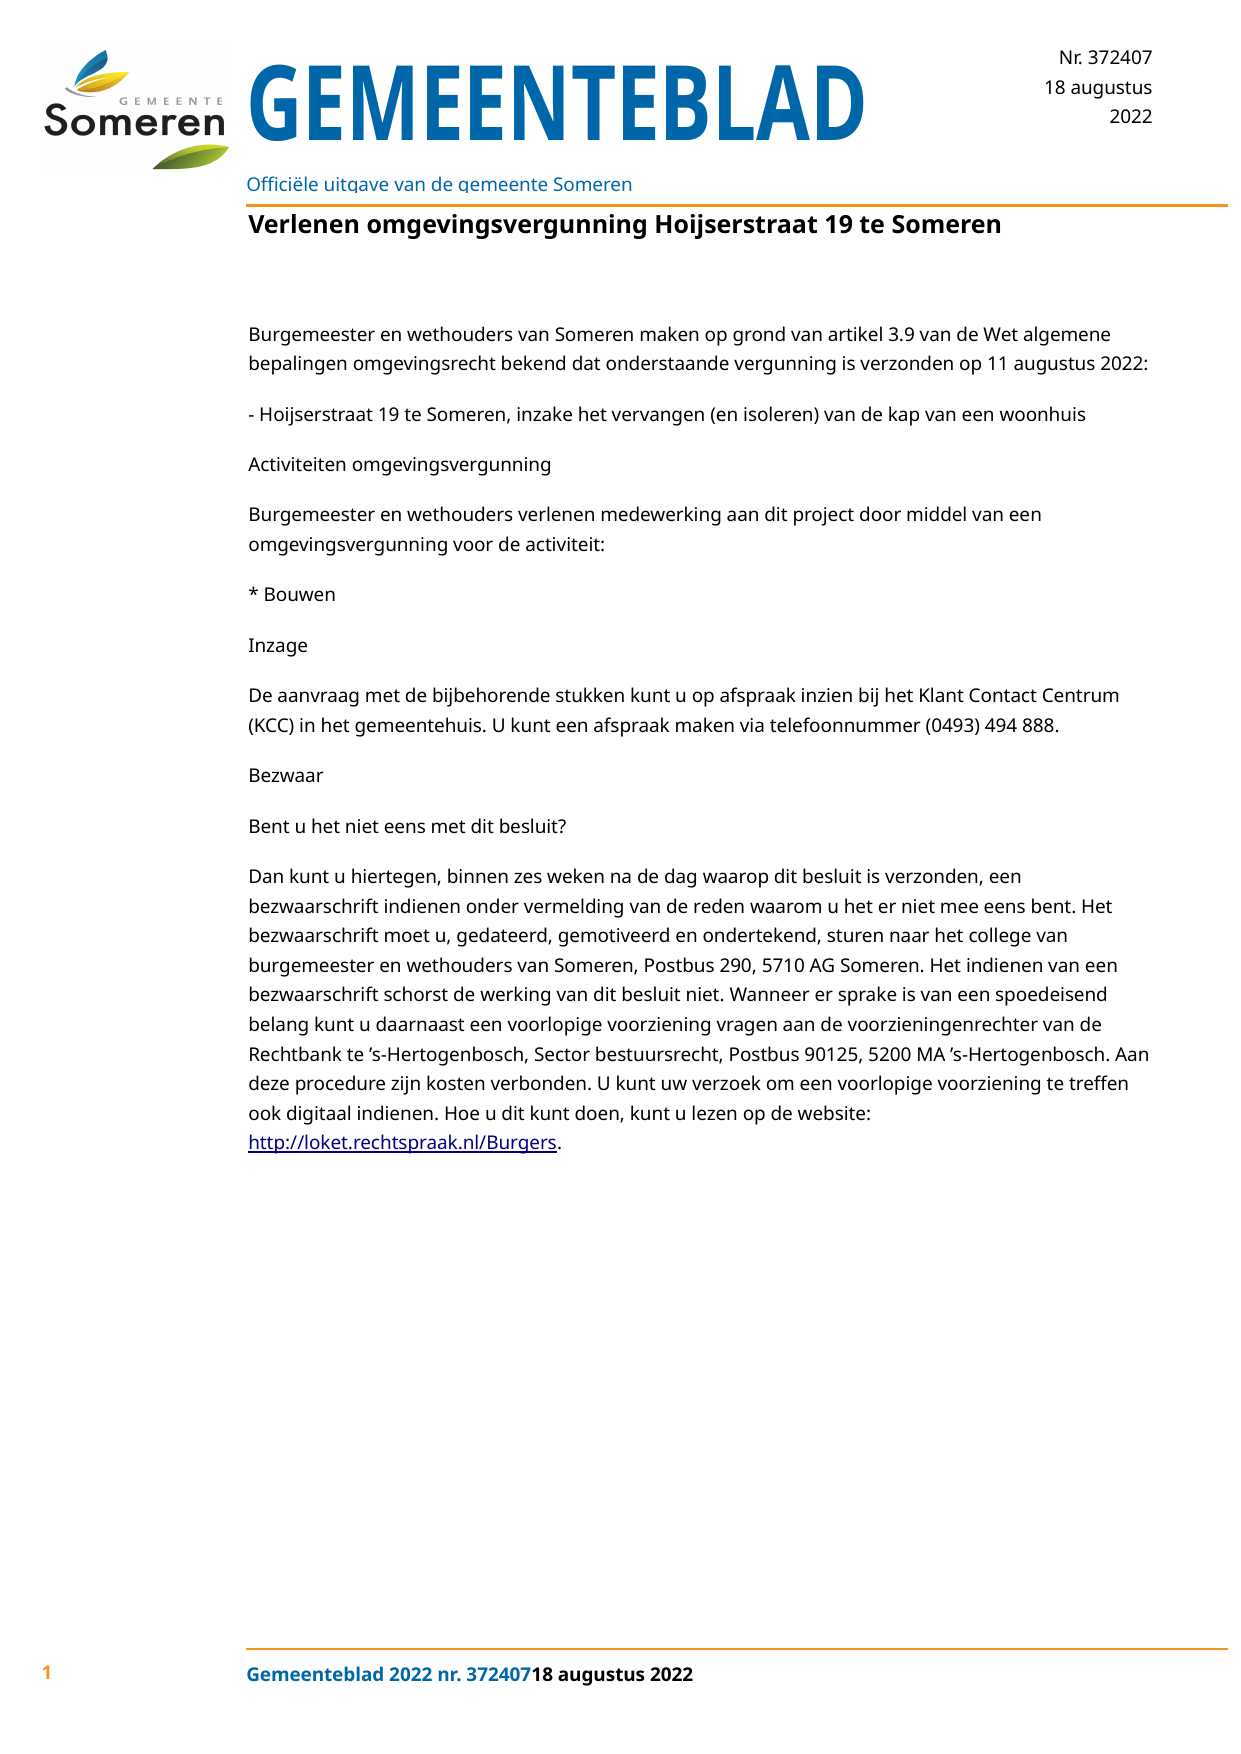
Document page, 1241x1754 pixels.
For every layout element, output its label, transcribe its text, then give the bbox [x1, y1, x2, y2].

text Verlenen omgevingsvergunning Hoijserstraat 19 te Someren [248, 207, 1152, 241]
text Dan kunt u hiertegen, binnen zes weken na de dag waarop dit besluit is verzonden, een bezwaarschrift indienen onder vermelding van de reden waarom u het er niet mee eens bent. Het bezwaarschrift moet u, gedateerd, gemotiveerd en ondertekend, sturen naar het college van burgemeester en wethouders van Someren, Postbus 290, 5710 AG Someren. Het indienen van een bezwaarschrift schorst de werking van dit besluit niet. Wanneer er sprake is van een spoedeisend belang kunt u daarnaast een voorlopige voorziening vragen aan de voorzieningenrechter van de Rechtbank te ’s-Hertogenbosch, Sector bestuursrecht, Postbus 90125, 5200 MA ’s-Hertogenbosch. Aan deze procedure zijn kosten verbonden. U kunt uw verzoek om een voorlopige voorziening te treffen ook digitaal indienen. Hoe u dit kunt doen, kunt u lezen op de website: http://loket.rechtspraak.nl/Burgers. [248, 863, 1152, 1155]
text Burgemeester en wethouders van Someren maken op grond van artikel 3.9 van de Wet algemene bepalingen omgevingsrecht bekend dat onderstaande vergunning is verzonden op 11 augustus 2022: [248, 321, 1152, 376]
text Burgemeester en wethouders verlenen medewerking aan dit project door middel van een omgevingsvergunning voor de activiteit: [248, 502, 1152, 557]
text Bezwaar [248, 762, 1152, 788]
text Activiteiten omgevingsvergunning [248, 451, 1152, 477]
picture [41, 47, 231, 172]
text De aanvraag met de bijbehorende stukken kunt u op afspraak inzien bij het Klant Contact Centrum (KCC) in het gemeentehuis. U kunt een afspraak maken via telefoonnummer (0493) 494 888. [248, 682, 1152, 738]
text Inzage [248, 632, 1152, 658]
text - Hoijserstraat 19 te Someren, inzake het vervangen (en isoleren) van de kap van een woonhuis [248, 401, 1152, 426]
text Bent u het niet eens met dit besluit? [248, 813, 1152, 838]
text * Bouwen [248, 582, 1152, 607]
